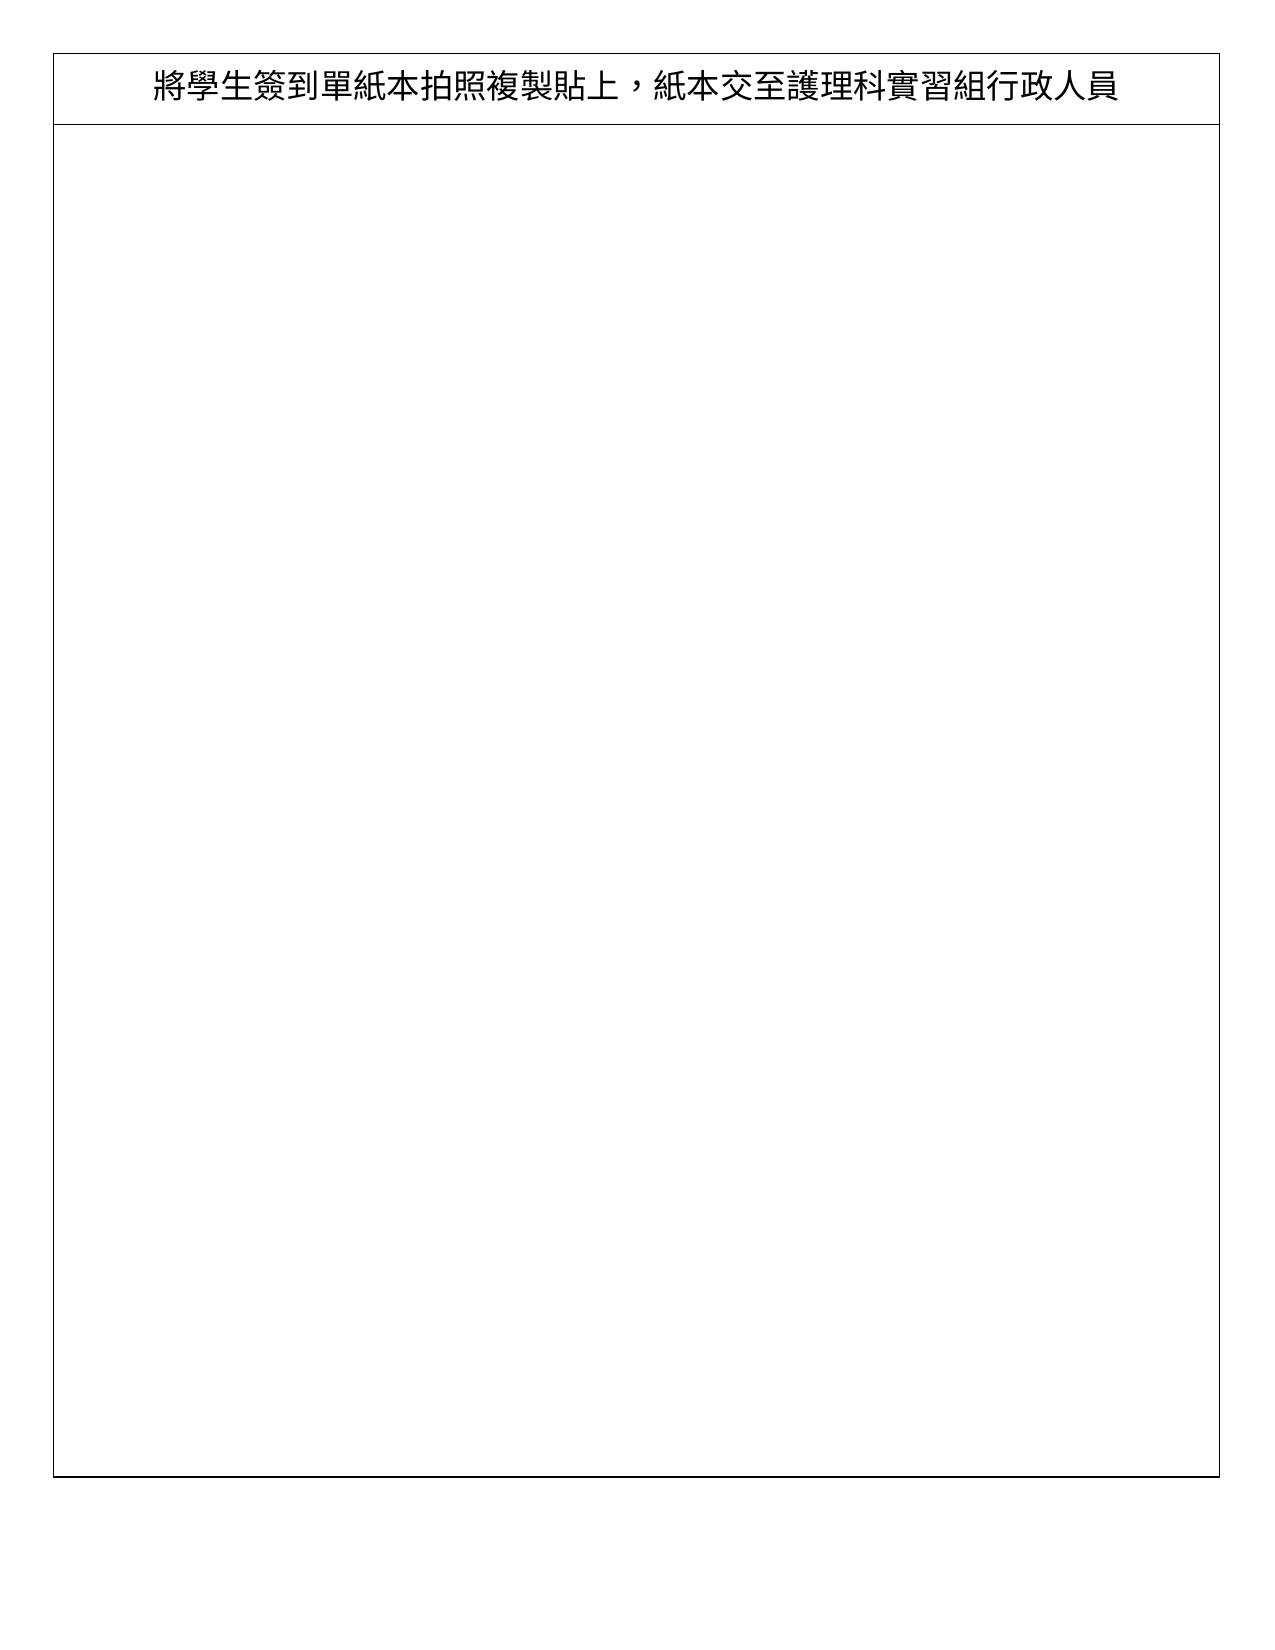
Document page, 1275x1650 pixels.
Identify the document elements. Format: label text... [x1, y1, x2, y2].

table_cell 將學生簽到單紙本拍照複製貼上，紙本交至護理科實習組行政人員 [54, 54, 1219, 124]
table_cell [54, 125, 1219, 1476]
